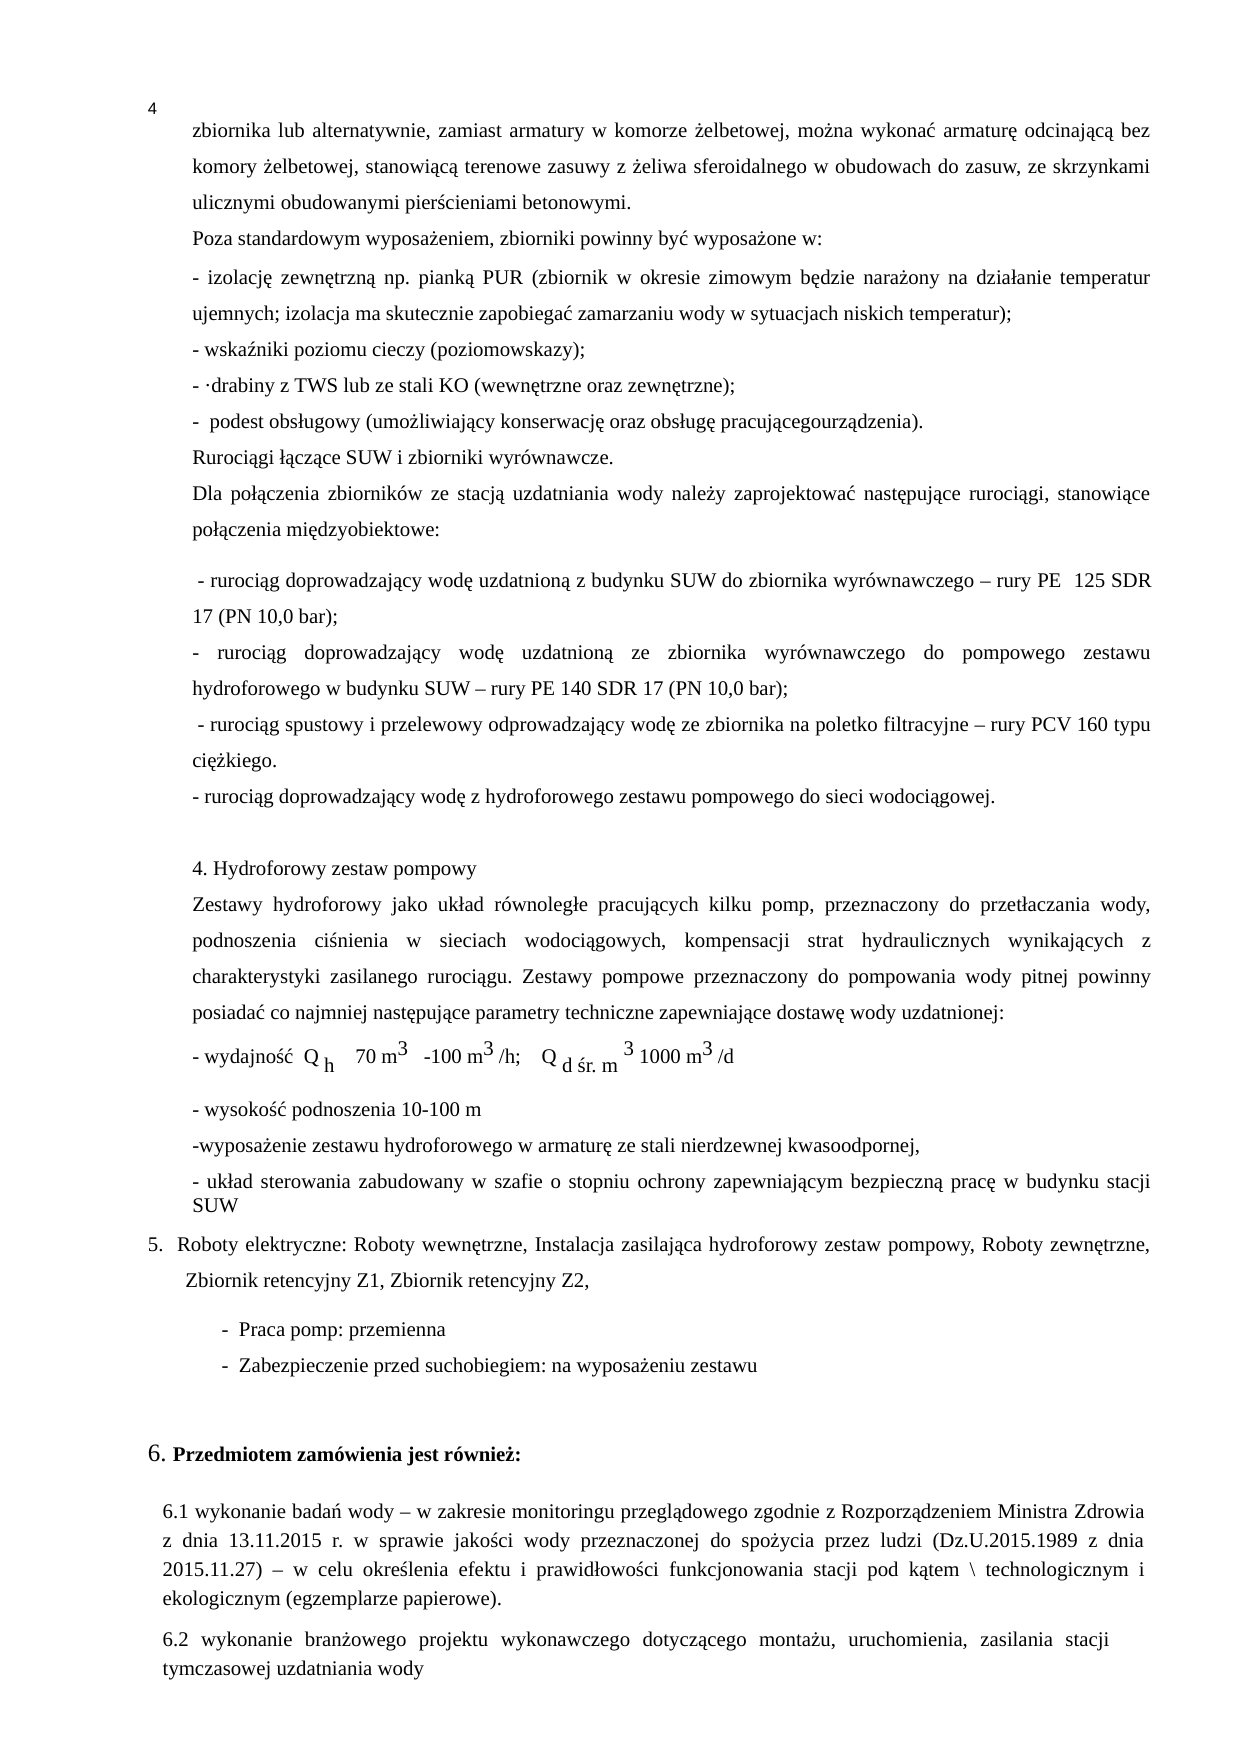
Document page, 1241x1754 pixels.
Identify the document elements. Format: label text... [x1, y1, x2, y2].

text - wydajność Q h 70 m3 -100 m3 /h; Q d śr. m 3 1000 m3 /d [192, 1036, 1152, 1077]
text - ·drabiny z TWS lub ze stali KO (wewnętrzne oraz zewnętrzne); [192, 373, 1152, 397]
text zbiornika lub alternatywnie, zamiast armatury w komorze żelbetowej, można wykonać armaturę odcinającą bez komory żelbetowej, stanowiącą terenowe zasuwy z żeliwa sferoidalnego w obudowach do zasuw, ze skrzynkami ulicznymi obudowanymi pierścieniami betonowymi. [192, 118, 1152, 214]
text 6. Przedmiotem zamówienia jest również: [148, 1438, 1152, 1466]
text 4. Hydroforowy zestaw pompowy [192, 856, 1152, 880]
text - układ sterowania zabudowany w szafie o stopniu ochrony zapewniającym bezpieczną pracę w budynku stacji SUW [192, 1169, 1152, 1217]
text 6.1 wykonanie badań wody – w zakresie monitoringu przeglądowego zgodnie z Rozporządzeniem Ministra Zdrowia z dnia 13.11.2015 r. w sprawie jakości wody przeznaczonej do spożycia przez ludzi (Dz.U.2015.1989 z dnia 2015.11.27) – w celu określenia efektu i prawidłowości funkcjonowania stacji pod kątem \ technologicznym i ekologicznym (egzemplarze papierowe). [162, 1499, 1146, 1610]
text - rurociąg doprowadzający wodę uzdatnioną ze zbiornika wyrównawczego do pompowego zestawu hydroforowego w budynku SUW – rury PE 140 SDR 17 (PN 10,0 bar); [192, 640, 1152, 700]
text - podest obsługowy (umożliwiający konserwację oraz obsługę pracującegourządzenia). [192, 409, 1152, 433]
text Dla połączenia zbiorników ze stacją uzdatniania wody należy zaprojektować następujące rurociągi, stanowiące połączenia międzyobiektowe: [192, 481, 1152, 541]
text - wskaźniki poziomu cieczy (poziomowskazy); [192, 337, 1152, 361]
text - Praca pomp: przemienna [221, 1317, 1152, 1341]
text 5. Roboty elektryczne: Roboty wewnętrzne, Instalacja zasilająca hydroforowy zestaw pompowy, Roboty zewnętrzne, Zbiornik retencyjny Z1, Zbiornik retencyjny Z2, [148, 1232, 1152, 1292]
text - Zabezpieczenie przed suchobiegiem: na wyposażeniu zestawu [221, 1353, 1152, 1377]
text - izolację zewnętrzną np. pianką PUR (zbiornik w okresie zimowym będzie narażony na działanie temperatur ujemnych; izolacja ma skutecznie zapobiegać zamarzaniu wody w sytuacjach niskich temperatur); [192, 265, 1152, 325]
text Poza standardowym wyposażeniem, zbiorniki powinny być wyposażone w: [192, 226, 1152, 250]
text Zestawy hydroforowy jako układ równoległe pracujących kilku pomp, przeznaczony do przetłaczania wody, podnoszenia ciśnienia w sieciach wodociągowych, kompensacji strat hydraulicznych wynikających z charakterystyki zasilanego rurociągu. Zestawy pompowe przeznaczony do pompowania wody pitnej powinny posiadać co najmniej następujące parametry techniczne zapewniające dostawę wody uzdatnionej: [192, 892, 1152, 1024]
text Rurociągi łączące SUW i zbiorniki wyrównawcze. [192, 445, 1152, 469]
text 6.2 wykonanie branżowego projektu wykonawczego dotyczącego montażu, uruchomienia, zasilania stacji tymczasowej uzdatniania wody [162, 1627, 1110, 1680]
text - wysokość podnoszenia 10-100 m [192, 1097, 1152, 1121]
text - rurociąg doprowadzający wodę uzdatnioną z budynku SUW do zbiornika wyrównawczego – rury PE 125 SDR 17 (PN 10,0 bar); [192, 568, 1152, 628]
text - rurociąg spustowy i przelewowy odprowadzający wodę ze zbiornika na poletko filtracyjne – rury PCV 160 typu ciężkiego. [192, 712, 1152, 772]
text - rurociąg doprowadzający wodę z hydroforowego zestawu pompowego do sieci wodociągowej. [192, 784, 1152, 808]
text -wyposażenie zestawu hydroforowego w armaturę ze stali nierdzewnej kwasoodpornej, [192, 1133, 1152, 1157]
